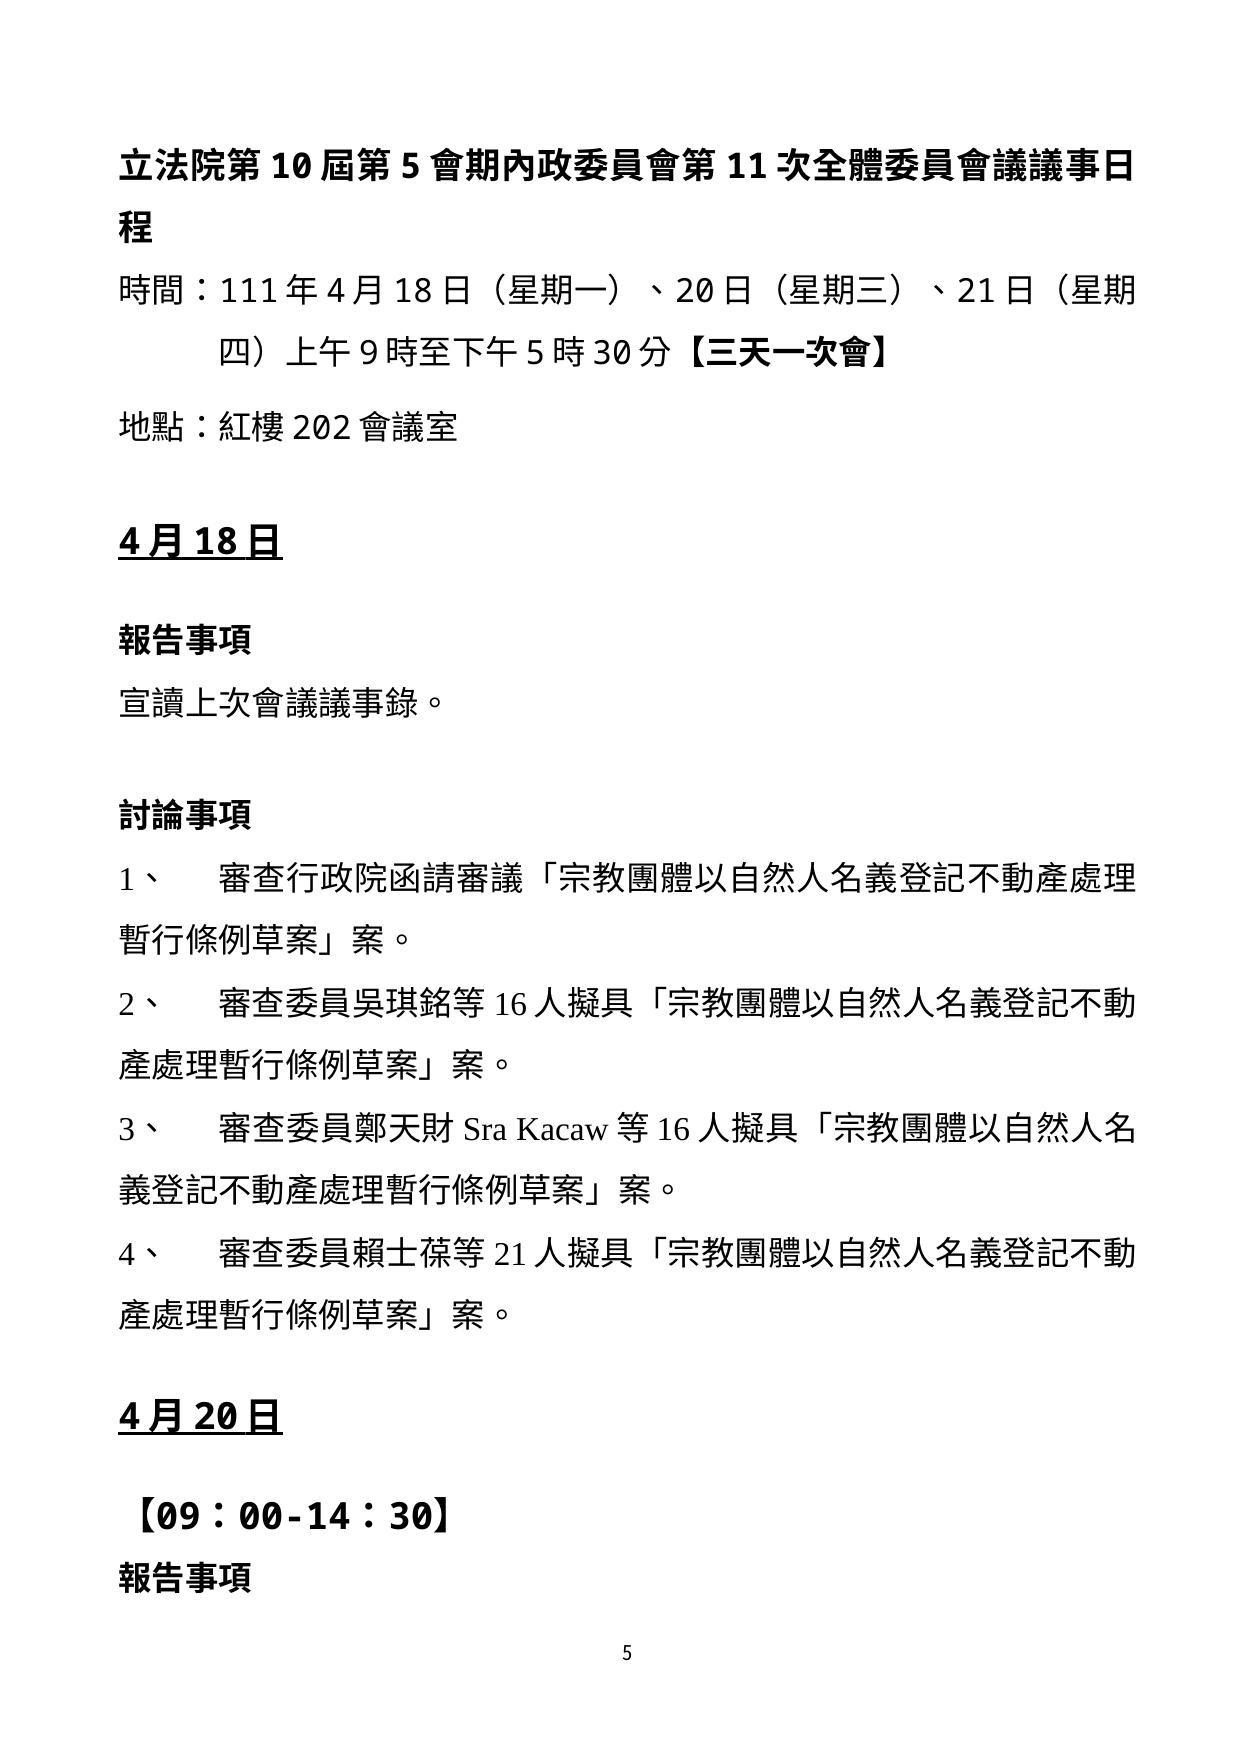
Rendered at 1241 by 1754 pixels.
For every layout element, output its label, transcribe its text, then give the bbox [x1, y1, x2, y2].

text 宣讀上次會議議事錄。 [118, 659, 1138, 721]
text 4月20日 [118, 1371, 1137, 1434]
text 立法院第10屆第5會期內政委員會第11次全體委員會議議事日程 [118, 121, 1137, 246]
list 審查委員吳琪銘等16人擬具「宗教團體以自然人名義登記不動產處理暫行條例草案」案。 [118, 959, 1138, 1084]
text 討論事項 [118, 771, 1137, 834]
list 審查行政院函請審議「宗教團體以自然人名義登記不動產處理暫行條例草案」案。 [118, 834, 1138, 959]
text 【09：00-14：30】 [118, 1471, 1137, 1534]
text 4月18日 [118, 496, 1137, 559]
text 地點：紅樓202會議室 [118, 384, 1137, 446]
list 審查委員鄭天財Sra Kacaw等16人擬具「宗教團體以自然人名義登記不動產處理暫行條例草案」案。 [118, 1084, 1138, 1209]
text 時間：111年4月18日（星期一）、20日（星期三）、21日（星期四）上午9時至下午5時30分【三天一次會】 [118, 246, 1137, 371]
text 報告事項 [118, 596, 1137, 659]
text 報告事項 [118, 1534, 1137, 1596]
list 審查委員賴士葆等21人擬具「宗教團體以自然人名義登記不動產處理暫行條例草案」案。 [118, 1209, 1138, 1334]
